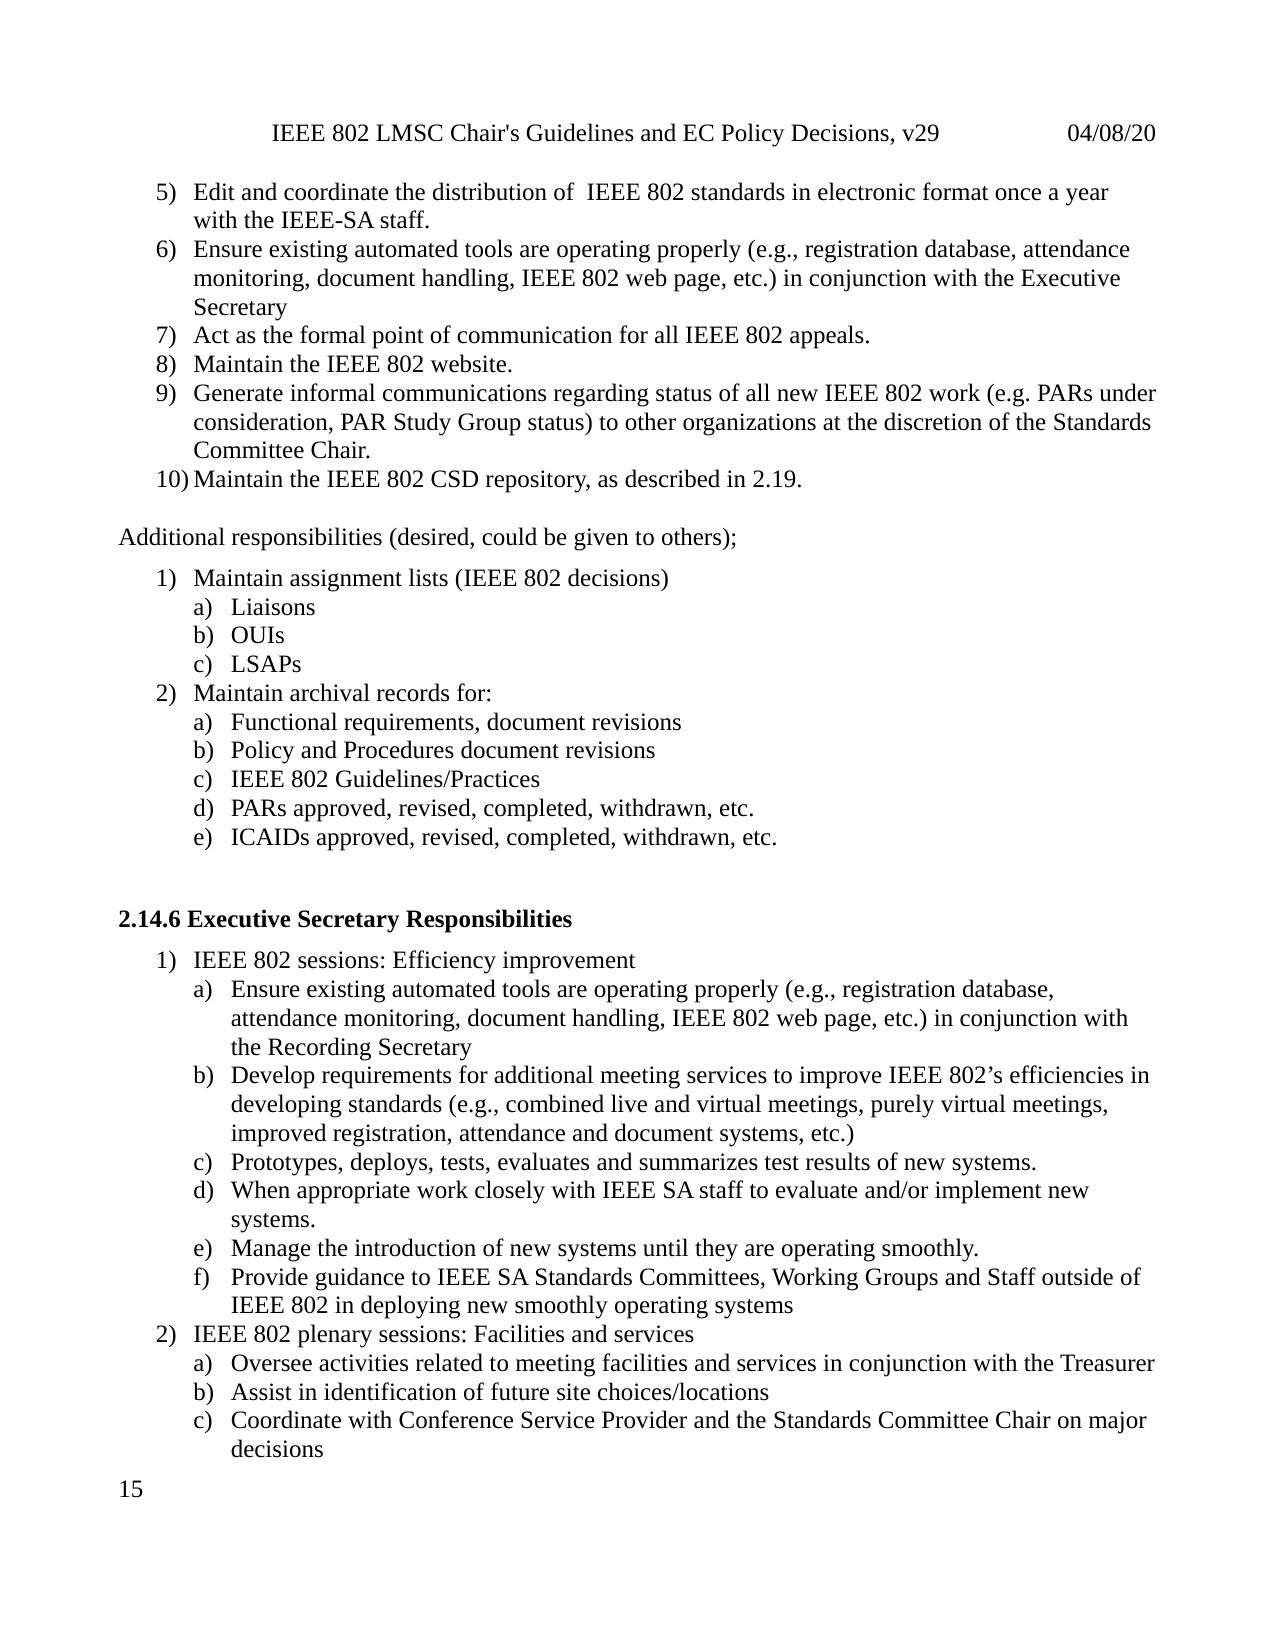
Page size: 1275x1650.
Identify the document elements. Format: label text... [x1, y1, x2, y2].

list LSAPs [193, 649, 1157, 678]
text Additional responsibilities (desired, could be given to others); [118, 522, 1157, 551]
list When appropriate work closely with IEEE SA staff to evaluate and/or implement new systems. [193, 1176, 1157, 1233]
list Prototypes, deploys, tests, evaluates and summarizes test results of new systems. [193, 1147, 1157, 1176]
list Assist in identification of future site choices/locations [193, 1377, 1157, 1406]
list Provide guidance to IEEE SA Standards Committees, Working Groups and Staff outside of IEEE 802 in deploying new smoothly operating systems [193, 1262, 1157, 1319]
list Manage the introduction of new systems until they are operating smoothly. [193, 1233, 1157, 1262]
subtitle Executive Secretary Responsibilities [118, 904, 1157, 933]
list Ensure existing automated tools are operating properly (e.g., registration database, attendance monitoring, document handling, IEEE 802 web page, etc.) in conjunction with the Recording Secretary [193, 974, 1157, 1061]
list Maintain archival records for: [156, 678, 1157, 707]
list IEEE 802 sessions: Efficiency improvement [156, 946, 1157, 974]
list Act as the formal point of communication for all IEEE 802 appeals. [156, 321, 1157, 349]
list Functional requirements, document revisions [193, 707, 1157, 736]
list PARs approved, revised, completed, withdrawn, etc. [193, 793, 1157, 822]
list IEEE 802 plenary sessions: Facilities and services [156, 1319, 1157, 1348]
list Edit and coordinate the distribution of IEEE 802 standards in electronic format once a year with the IEEE-SA staff. [156, 177, 1157, 234]
list Develop requirements for additional meeting services to improve IEEE 802’s efficiencies in developing standards (e.g., combined live and virtual meetings, purely virtual meetings, improved registration, attendance and document systems, etc.) [193, 1061, 1157, 1147]
list Maintain the IEEE 802 website. [156, 349, 1157, 378]
list Generate informal communications regarding status of all new IEEE 802 work (e.g. PARs under consideration, PAR Study Group status) to other organizations at the discretion of the Standards Committee Chair. [156, 378, 1157, 464]
list Policy and Procedures document revisions [193, 736, 1157, 764]
list OUIs [193, 621, 1157, 649]
list Maintain the IEEE 802 CSD repository, as described in 2.19. [156, 464, 1157, 522]
list IEEE 802 Guidelines/Practices [193, 764, 1157, 793]
list Maintain assignment lists (IEEE 802 decisions) [156, 563, 1157, 592]
list Coordinate with Conference Service Provider and the Standards Committee Chair on major decisions [193, 1406, 1157, 1463]
list Oversee activities related to meeting facilities and services in conjunction with the Treasurer [193, 1348, 1157, 1377]
list Ensure existing automated tools are operating properly (e.g., registration database, attendance monitoring, document handling, IEEE 802 web page, etc.) in conjunction with the Executive Secretary [156, 234, 1157, 321]
list ICAIDs approved, revised, completed, withdrawn, etc. [193, 822, 1157, 851]
list Liaisons [193, 592, 1157, 621]
